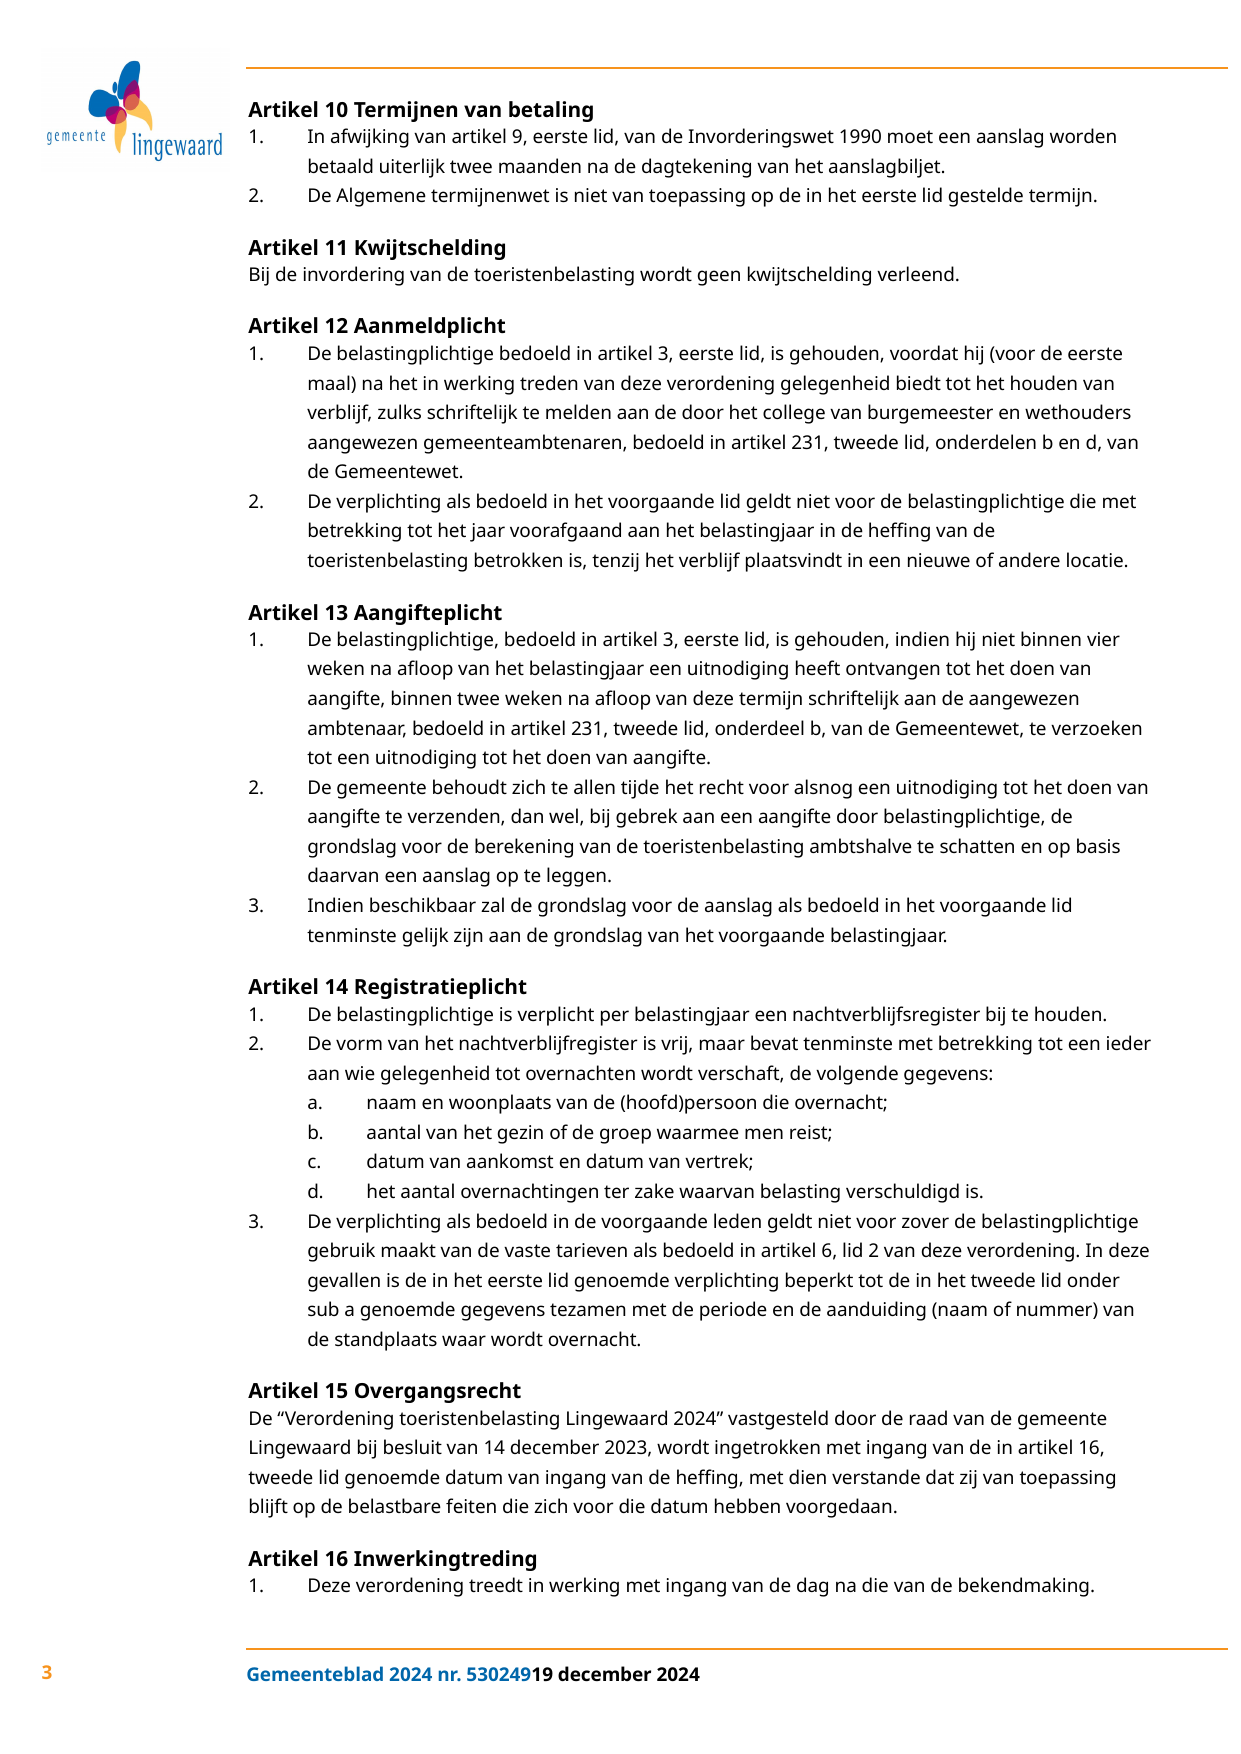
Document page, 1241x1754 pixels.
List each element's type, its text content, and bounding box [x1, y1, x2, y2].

list datum van aankomst en datum van vertrek; [307, 1149, 1152, 1174]
list De verplichting als bedoeld in de voorgaande leden geldt niet voor zover de belastingplichtige gebruik maakt van de vaste tarieven als bedoeld in artikel 6, lid 2 van deze verordening. In deze gevallen is de in het eerste lid genoemde verplichting beperkt tot de in het tweede lid onder sub a genoemde gegevens tezamen met de periode en de aanduiding (naam of nummer) van de standplaats waar wordt overnacht. [248, 1208, 1152, 1352]
text Bij de invordering van de toeristenbelasting wordt geen kwijtschelding verleend. [248, 261, 1152, 287]
text Artikel 13 Aangifteplicht [248, 598, 1152, 626]
text Artikel 12 Aanmeldplicht [248, 312, 1152, 340]
text Artikel 16 Inwerkingtreding [248, 1544, 1152, 1573]
list Indien beschikbaar zal de grondslag voor de aanslag als bedoeld in het voorgaande lid tenminste gelijk zijn aan de grondslag van het voorgaande belastingjaar. [248, 892, 1152, 948]
text Artikel 10 Termijnen van betaling [248, 95, 1152, 123]
list aantal van het gezin of de groep waarmee men reist; [307, 1119, 1152, 1145]
text Artikel 15 Overgangsrecht [248, 1377, 1152, 1405]
list De belastingplichtige bedoeld in artikel 3, eerste lid, is gehouden, voordat hij (voor de eerste maal) na het in werking treden van deze verordening gelegenheid biedt tot het houden van verblijf, zulks schriftelijk te melden aan de door het college van burgemeester en wethouders aangewezen gemeenteambtenaren, bedoeld in artikel 231, tweede lid, onderdelen b en d, van de Gemeentewet. [248, 340, 1152, 484]
list De gemeente behoudt zich te allen tijde het recht voor alsnog een uitnodiging tot het doen van aangifte te verzenden, dan wel, bij gebrek aan een aangifte door belastingplichtige, de grondslag voor de berekening van de toeristenbelasting ambtshalve te schatten en op basis daarvan een aanslag op te leggen. [248, 774, 1152, 888]
text Artikel 11 Kwijtschelding [248, 233, 1152, 261]
list De vorm van het nachtverblijfregister is vrij, maar bevat tenminste met betrekking tot een ieder aan wie gelegenheid tot overnachten wordt verschaft, de volgende gegevens: [248, 1030, 1152, 1086]
list De Algemene termijnenwet is niet van toepassing op de in het eerste lid gestelde termijn. [248, 182, 1152, 208]
list In afwijking van artikel 9, eerste lid, van de Invorderingswet 1990 moet een aanslag worden betaald uiterlijk twee maanden na de dagtekening van het aanslagbiljet. [248, 123, 1152, 178]
list het aantal overnachtingen ter zake waarvan belasting verschuldigd is. [307, 1178, 1152, 1204]
list De belastingplichtige is verplicht per belastingjaar een nachtverblijfsregister bij te houden. [248, 1001, 1152, 1026]
list De verplichting als bedoeld in het voorgaande lid geldt niet voor de belastingplichtige die met betrekking tot het jaar voorafgaand aan het belastingjaar in de heffing van de toeristenbelasting betrokken is, tenzij het verblijf plaatsvindt in een nieuwe of andere locatie. [248, 488, 1152, 573]
list Deze verordening treedt in werking met ingang van de dag na die van de bekendmaking. [248, 1573, 1152, 1598]
picture [41, 47, 231, 172]
text De “Verordening toeristenbelasting Lingewaard 2024” vastgesteld door de raad van de gemeente Lingewaard bij besluit van 14 december 2023, wordt ingetrokken met ingang van de in artikel 16, tweede lid genoemde datum van ingang van de heffing, met dien verstande dat zij van toepassing blijft op de belastbare feiten die zich voor die datum hebben voorgedaan. [248, 1405, 1152, 1519]
text Artikel 14 Registratieplicht [248, 972, 1152, 1001]
list naam en woonplaats van de (hoofd)persoon die overnacht; [307, 1089, 1152, 1115]
list De belastingplichtige, bedoeld in artikel 3, eerste lid, is gehouden, indien hij niet binnen vier weken na afloop van het belastingjaar een uitnodiging heeft ontvangen tot het doen van aangifte, binnen twee weken na afloop van deze termijn schriftelijk aan de aangewezen ambtenaar, bedoeld in artikel 231, tweede lid, onderdeel b, van de Gemeentewet, te verzoeken tot een uitnodiging tot het doen van aangifte. [248, 626, 1152, 770]
